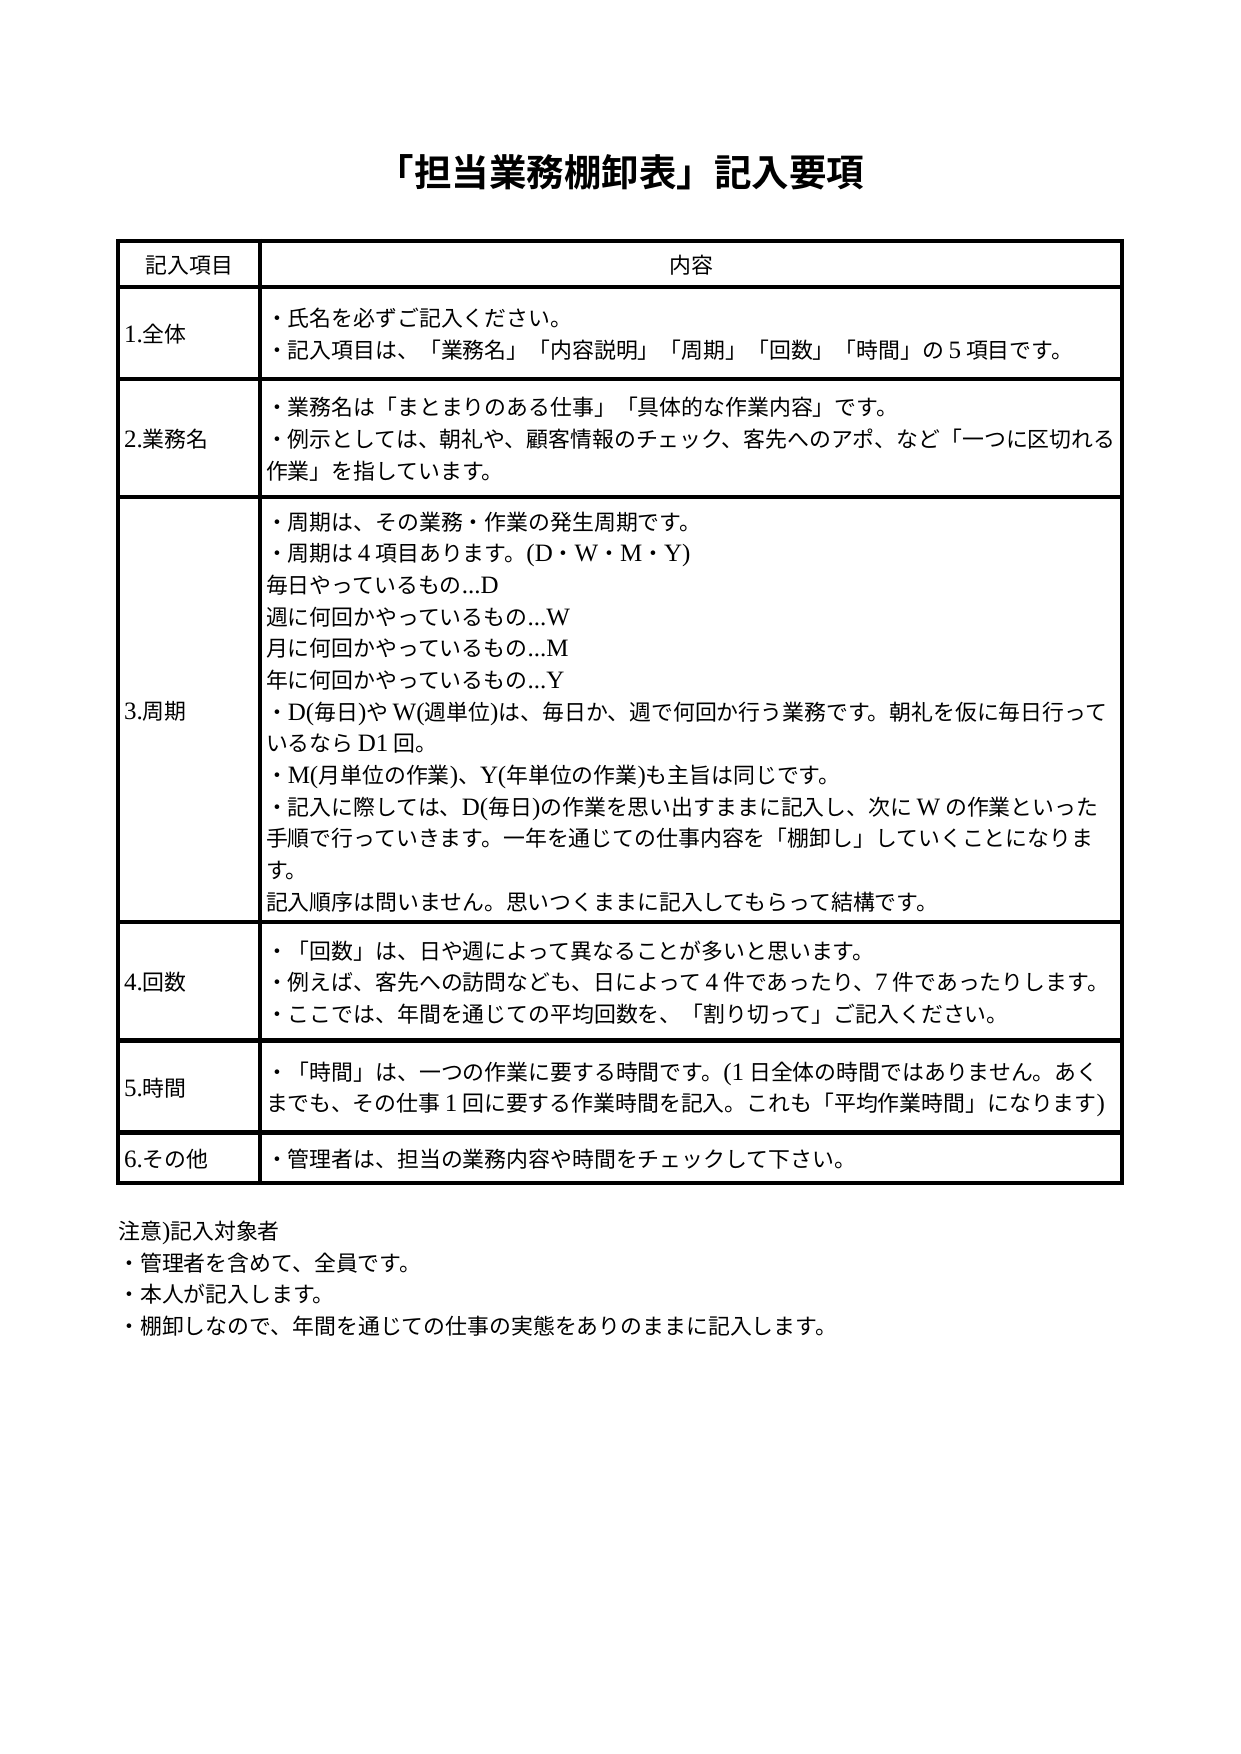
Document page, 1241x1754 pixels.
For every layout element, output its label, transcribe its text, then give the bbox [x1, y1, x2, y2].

table_cell 6.その他 [120, 1135, 258, 1181]
table_header 記入項目 [120, 243, 258, 285]
table_cell 5.時間 [120, 1043, 258, 1130]
table_cell 4.回数 [120, 924, 258, 1038]
table_cell ・周期は、その業務・作業の発生周期です。 ・周期は4項目あります。(D・W・M・Y) 毎日やっているもの...D 週に何回かやっているもの...W 月に何回かやっているもの...M 年に何回かやっているもの...Y ・D(毎日)やW(週単位)は、毎日か、週で何回か行う業務です。朝礼を仮に毎日行っているならD1回。 ・M(月単位の作業)、Y(年単位の作業)も主旨は同じです。 ・記入に際しては、D(毎日)の作業を思い出すままに記入し、次にWの作業といった手順で行っていきます。一年を通じての仕事内容を「棚卸し」していくことになります。 記入順序は問いません。思いつくままに記入してもらって結構です。 [262, 499, 1120, 920]
text ・棚卸しなので、年間を通じての仕事の実態をありのままに記入します。 [118, 1309, 1122, 1341]
table_cell 2.業務名 [120, 381, 258, 495]
table_cell 3.周期 [120, 499, 258, 920]
text ・本人が記入します。 [118, 1277, 1122, 1309]
table_cell ・「時間」は、一つの作業に要する時間です。(1日全体の時間ではありません。あくまでも、その仕事1回に要する作業時間を記入。これも「平均作業時間」になります) [262, 1043, 1120, 1130]
table_cell ・「回数」は、日や週によって異なることが多いと思います。 ・例えば、客先への訪問なども、日によって4件であったり、7件であったりします。 ・ここでは、年間を通じての平均回数を、「割り切って」ご記入ください。 [262, 924, 1120, 1038]
table_cell 1.全体 [120, 289, 258, 377]
table_cell ・業務名は「まとまりのある仕事」「具体的な作業内容」です。 ・例示としては、朝礼や、顧客情報のチェック、客先へのアポ、など「一つに区切れる作業」を指しています。 [262, 381, 1120, 495]
title 「担当業務棚卸表」記入要項 [118, 143, 1122, 197]
text 注意)記入対象者 [118, 1214, 1122, 1246]
text ・管理者を含めて、全員です。 [118, 1246, 1122, 1277]
table_cell ・管理者は、担当の業務内容や時間をチェックして下さい。 [262, 1135, 1120, 1181]
table_cell ・氏名を必ずご記入ください。 ・記入項目は、「業務名」「内容説明」「周期」「回数」「時間」の5項目です。 [262, 289, 1120, 377]
table_header 内容 [262, 243, 1120, 285]
